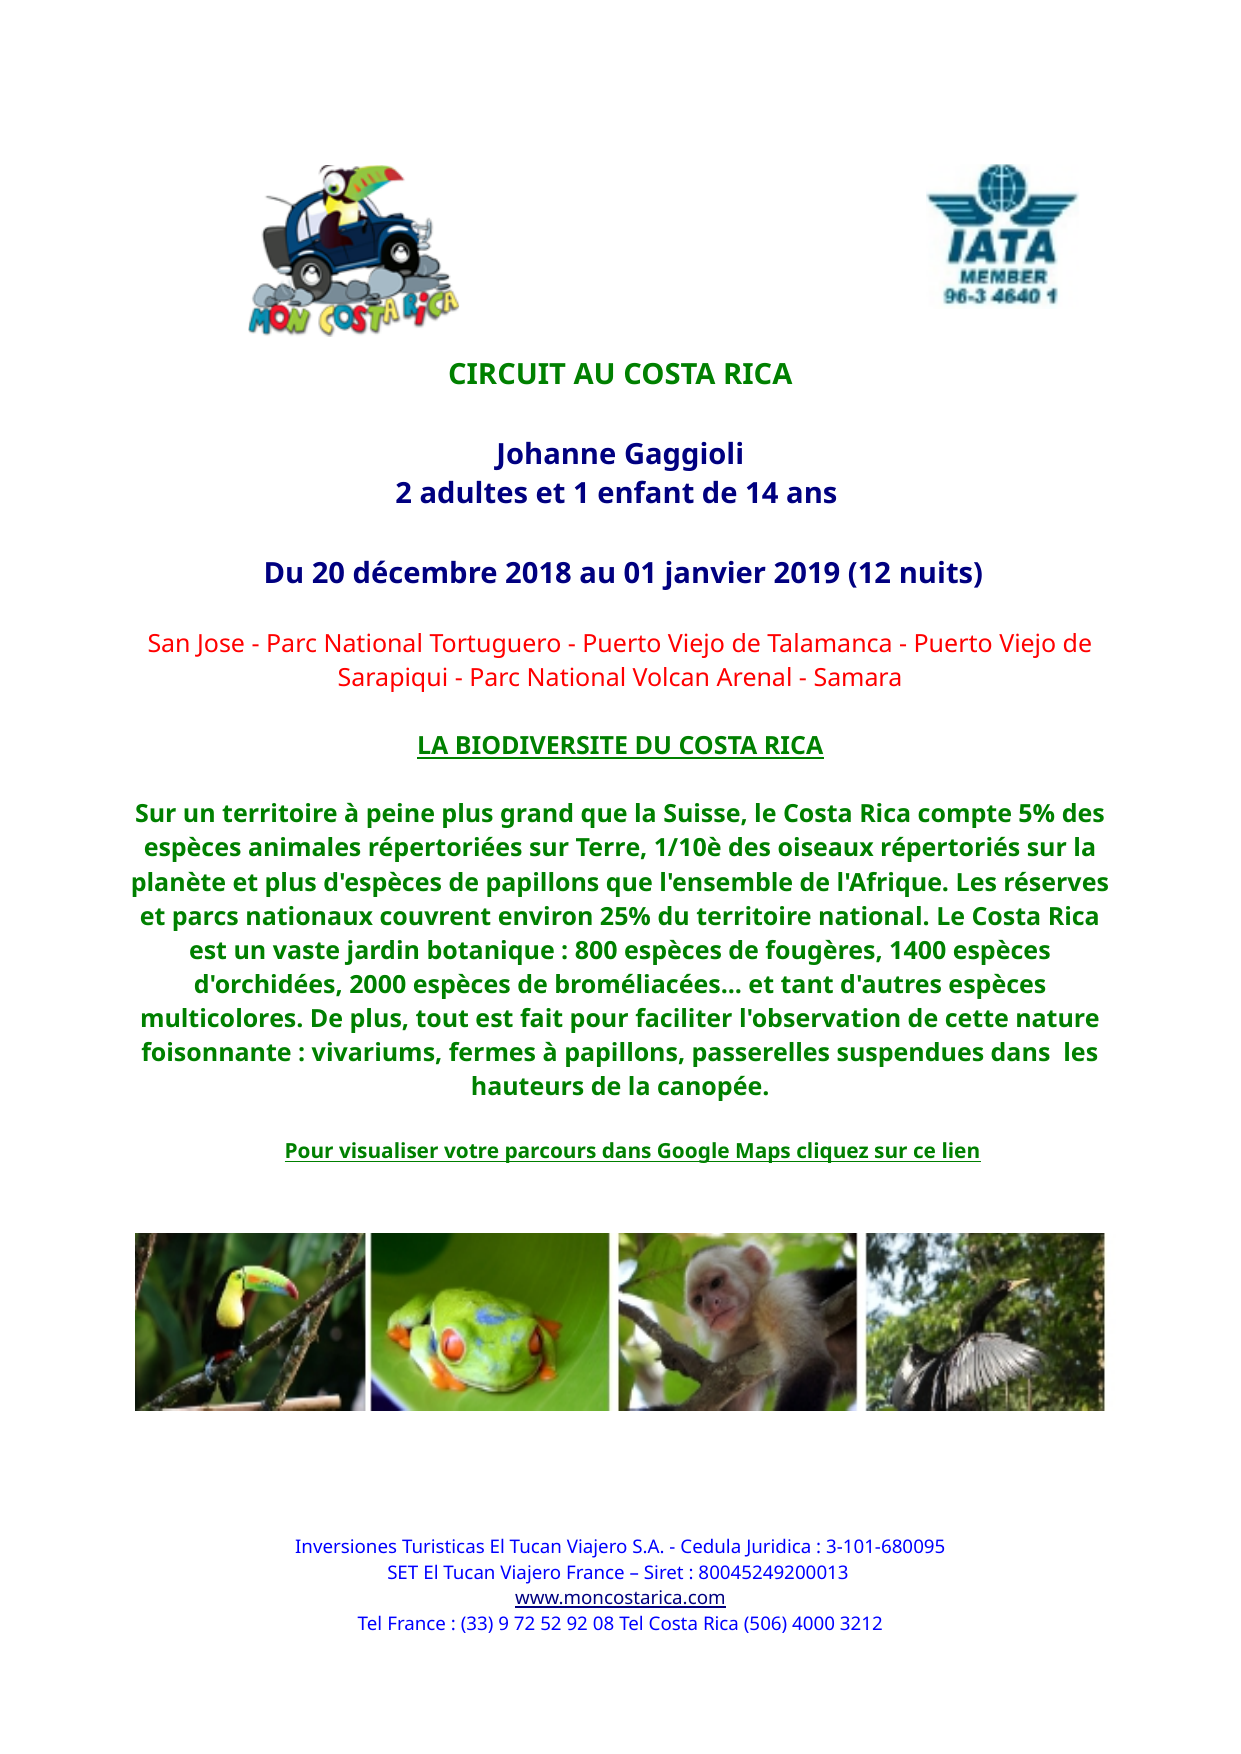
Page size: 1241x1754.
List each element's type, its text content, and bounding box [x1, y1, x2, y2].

table_header [620, 118, 1122, 353]
text CIRCUIT AU COSTA RICA [118, 353, 1122, 393]
picture [135, 1233, 1116, 1411]
text San Jose - Parc National Tortuguero - Puerto Viejo de Talamanca - Puerto Viejo de Sarapiqui - Parc National Volcan Arenal - Samara [118, 626, 1122, 694]
text 2 adultes et 1 enfant de 14 ans [118, 473, 1122, 512]
text Sur un territoire à peine plus grand que la Suisse, le Costa Rica compte 5% des espèces animales répertoriées sur Terre, 1/10è des oiseaux répertoriés sur la planète et plus d'espèces de papillons que l'ensemble de l'Afrique. Les réserves et parcs nationaux couvrent environ 25% du territoire national. Le Costa Rica est un vaste jardin botanique : 800 espèces de fougères, 1400 espèces d'orchidées, 2000 espèces de broméliacées... et tant d'autres espèces multicolores. De plus, tout est fait pour faciliter l'observation de cette nature foisonnante : vivariums, fermes à papillons, passerelles suspendues dans les hauteurs de la canopée. [118, 796, 1122, 1103]
text Pour visualiser votre parcours dans Google Maps cliquez sur ce lien [118, 1137, 1146, 1165]
text Johanne Gaggioli [118, 433, 1122, 473]
picture [926, 164, 1080, 309]
text LA BIODIVERSITE DU COSTA RICA [118, 728, 1122, 762]
table_header [118, 118, 620, 353]
text Du 20 décembre 2018 au 01 janvier 2019 (12 nuits) [118, 552, 1122, 592]
picture [248, 165, 460, 337]
